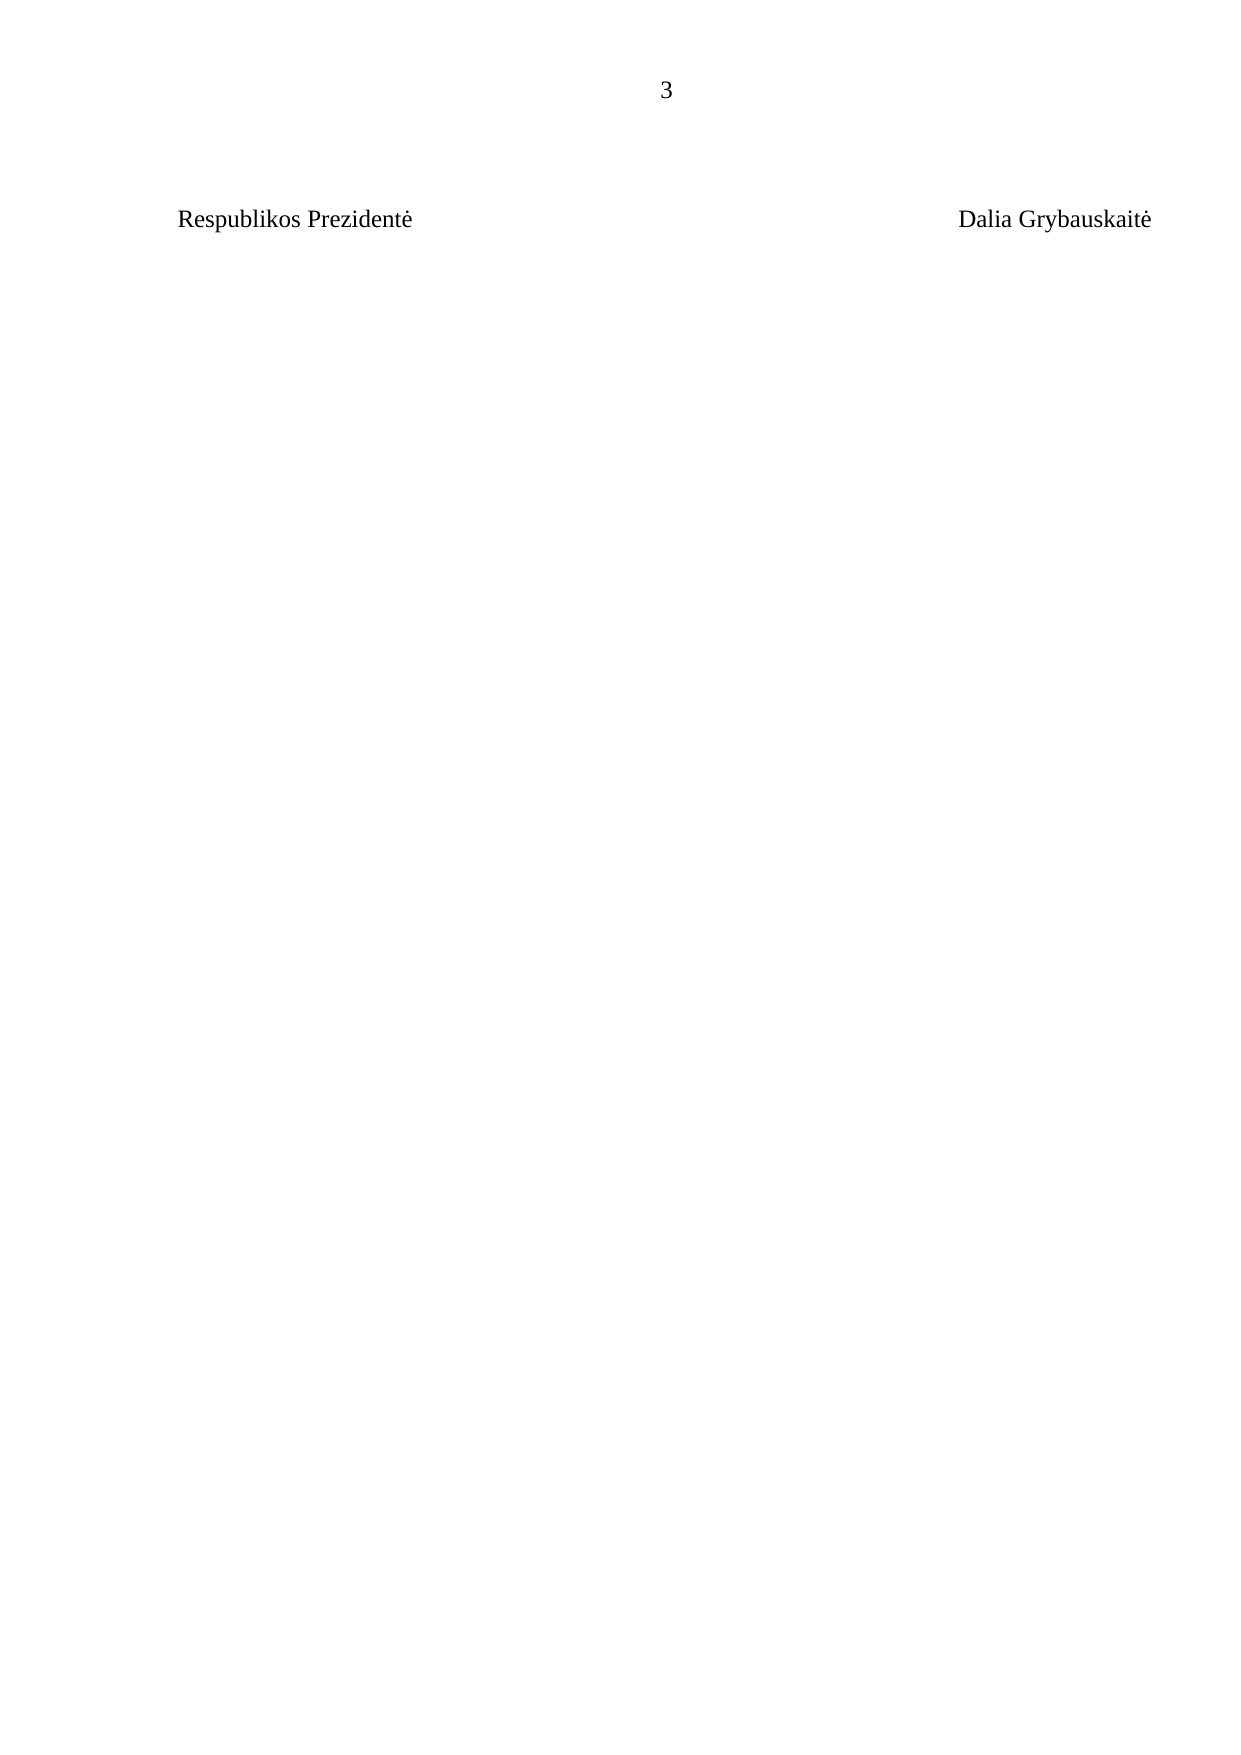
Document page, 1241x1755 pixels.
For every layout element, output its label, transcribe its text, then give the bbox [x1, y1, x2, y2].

text Respublikos Prezidentė Dalia Grybauskaitė [177, 204, 1152, 233]
